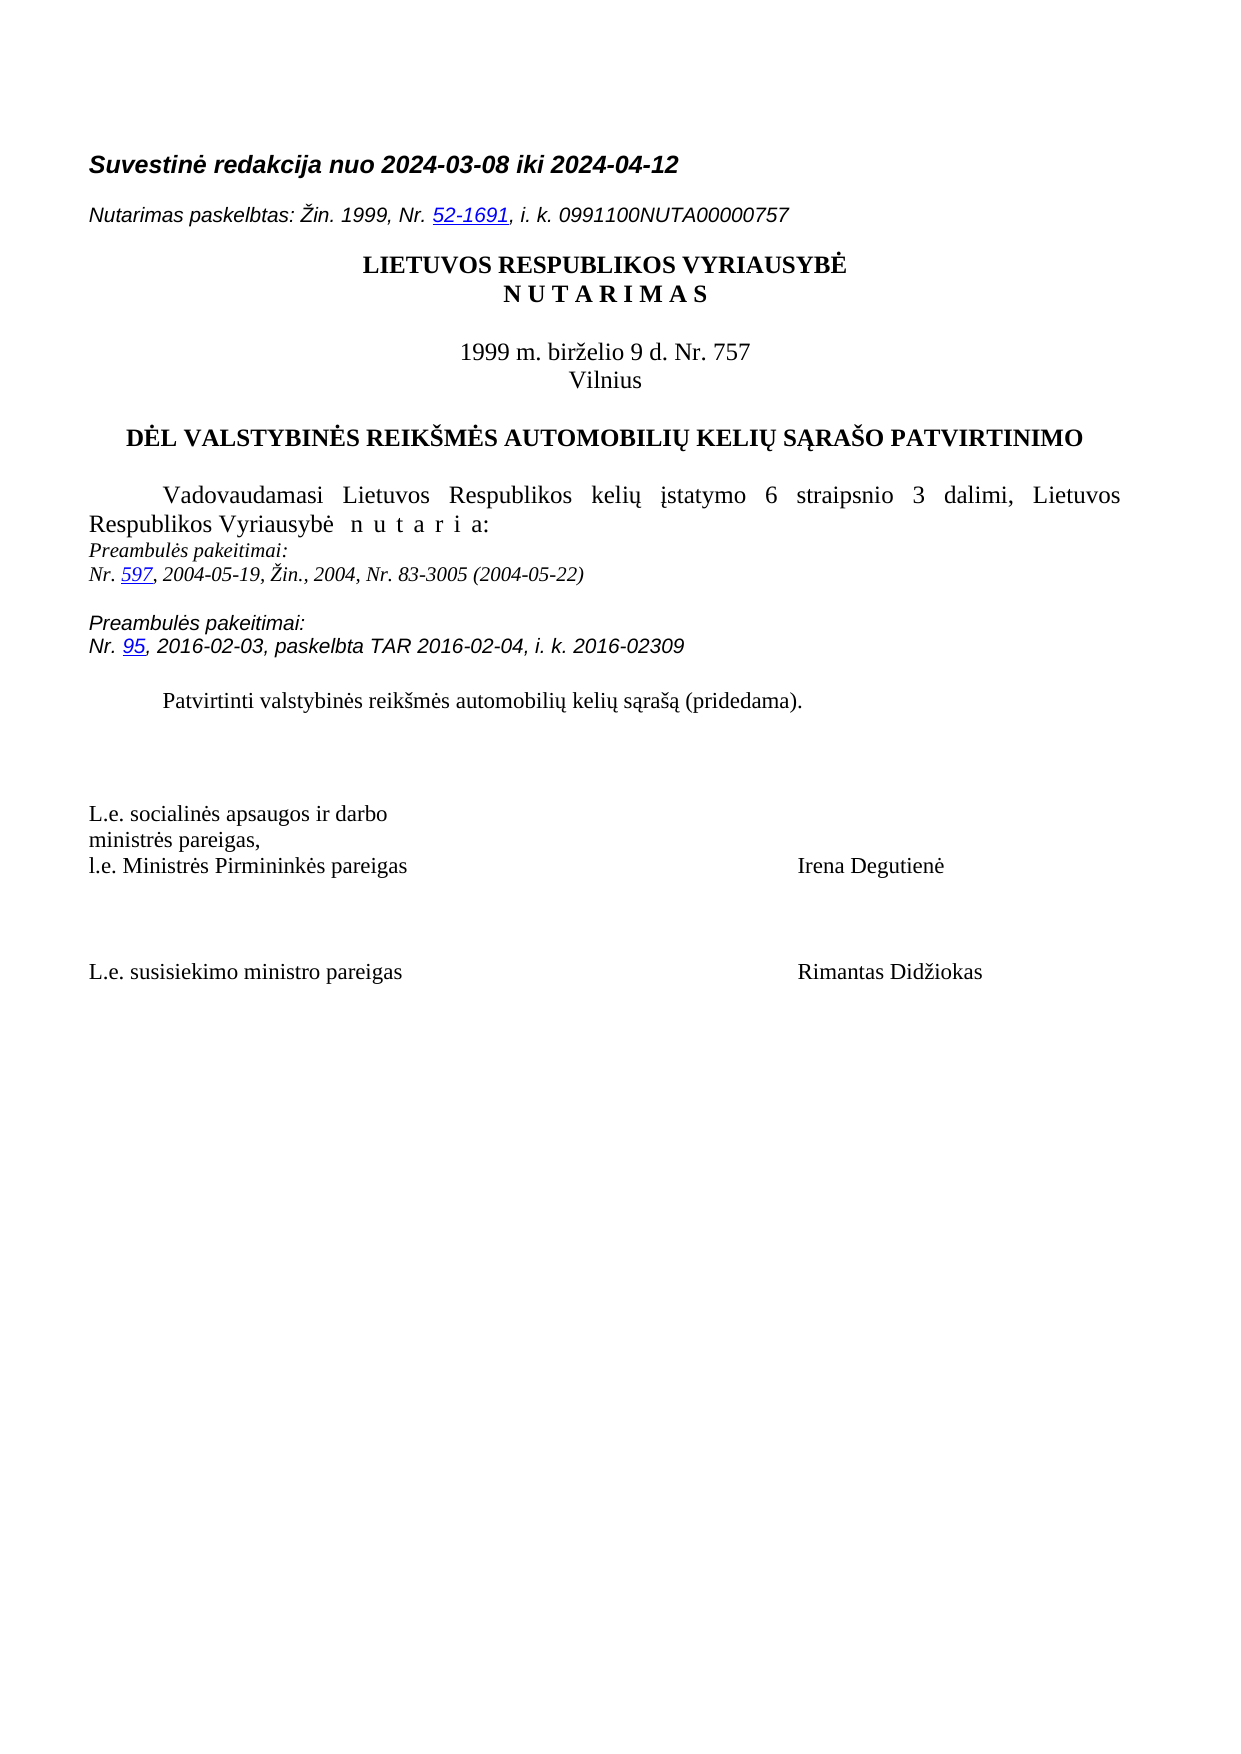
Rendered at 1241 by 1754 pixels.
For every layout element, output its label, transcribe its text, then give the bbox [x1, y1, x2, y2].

text Vilnius [89, 366, 1121, 394]
text LIETUVOS RESPUBLIKOS VYRIAUSYBĖ [89, 251, 1121, 279]
text L.e. susisiekimo ministro pareigas Rimantas Didžiokas [89, 958, 1121, 984]
text Nr. 95, 2016-02-03, paskelbta TAR 2016-02-04, i. k. 2016-02309 [89, 634, 1121, 658]
text Preambulės pakeitimai: [89, 610, 1121, 634]
text Patvirtinti valstybinės reikšmės automobilių kelių sąrašą (pridedama). [89, 687, 1121, 713]
text Preambulės pakeitimai: [89, 538, 1121, 562]
text Nr. 597, 2004-05-19, Žin., 2004, Nr. 83-3005 (2004-05-22) [89, 562, 1121, 586]
text 1999 m. birželio 9 d. Nr. 757 [89, 337, 1121, 366]
text ministrės pareigas, [89, 826, 1121, 852]
text L.e. socialinės apsaugos ir darbo [89, 799, 1121, 826]
text Vadovaudamasi Lietuvos Respublikos kelių įstatymo 6 straipsnio 3 dalimi, Lietuvos Respublikos Vyriausybė nutaria: [89, 481, 1121, 538]
text l.e. Ministrės Pirmininkės pareigas Irena Degutienė [89, 852, 1121, 879]
subtitle DĖL valstybinės reikšmės automobilių kelių sąrašo patvirtinimo [89, 423, 1121, 452]
text N U T A R I M A S [89, 279, 1121, 308]
text Suvestinė redakcija nuo 2024-03-08 iki 2024-04-12 [89, 150, 1121, 179]
text Nutarimas paskelbtas: Žin. 1999, Nr. 52-1691, i. k. 0991100NUTA00000757 [89, 203, 1121, 227]
